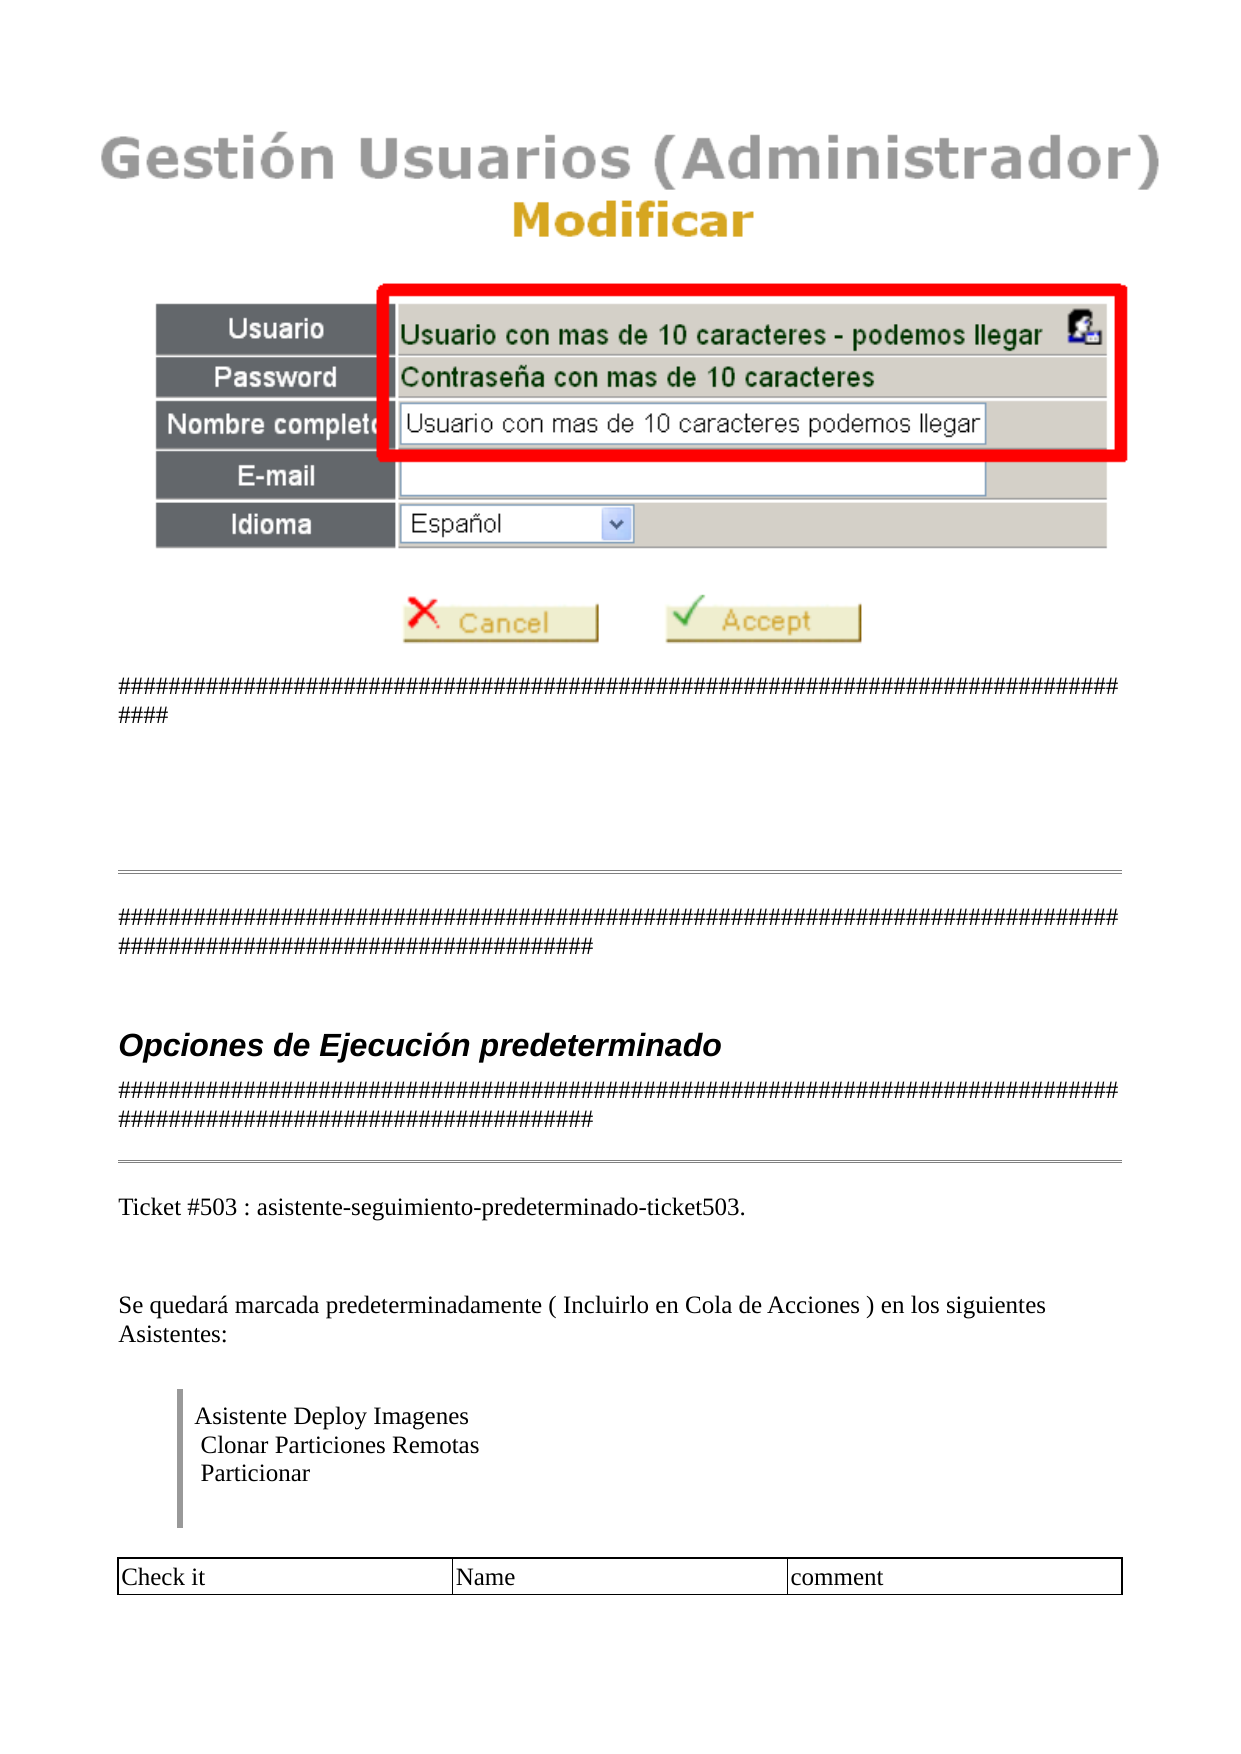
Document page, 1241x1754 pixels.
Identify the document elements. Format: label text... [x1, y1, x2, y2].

table_header comment [788, 1559, 1121, 1593]
table_header Check it [119, 1559, 452, 1593]
table_header Name [453, 1559, 787, 1593]
text Asistente Deploy Imagenes Clonar Particiones Remotas Particionar [183, 1389, 1063, 1528]
text ###################################################################################################################### [118, 1076, 1122, 1133]
subtitle Opciones de Ejecución predeterminado [118, 1026, 1122, 1063]
text Se quedará marcada predeterminadamente ( Incluirlo en Cola de Acciones ) en los siguientes Asistentes: [118, 1290, 1122, 1377]
text #################################################################################### [118, 672, 1122, 844]
text ###################################################################################################################### [118, 902, 1122, 989]
text Ticket #503 : asistente-seguimiento-predeterminado-ticket503. [118, 1192, 1122, 1278]
